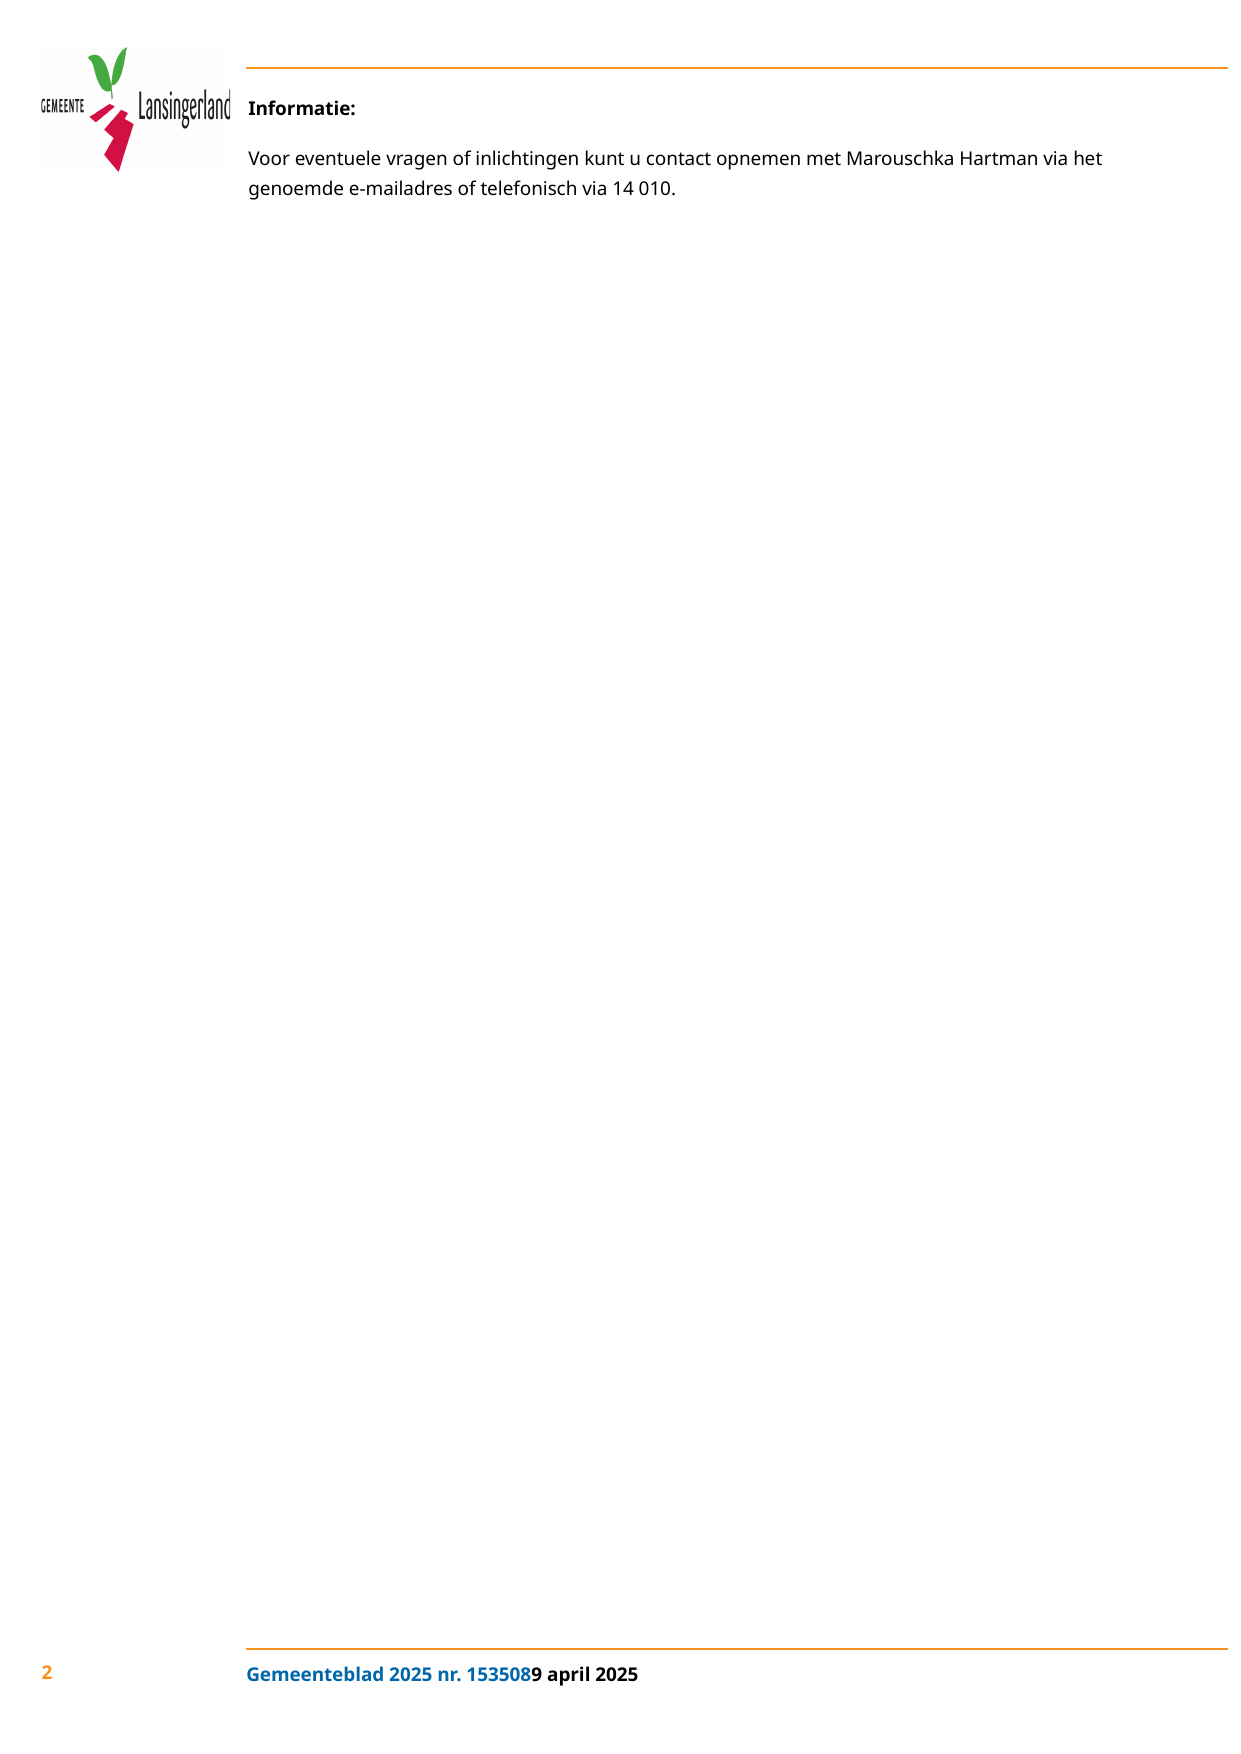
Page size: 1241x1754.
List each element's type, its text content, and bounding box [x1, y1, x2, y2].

picture [41, 47, 231, 172]
text Voor eventuele vragen of inlichtingen kunt u contact opnemen met Marouschka Hartman via het genoemde e-mailadres of telefonisch via 14 010. [248, 145, 1152, 201]
text Informatie: [248, 95, 1152, 121]
